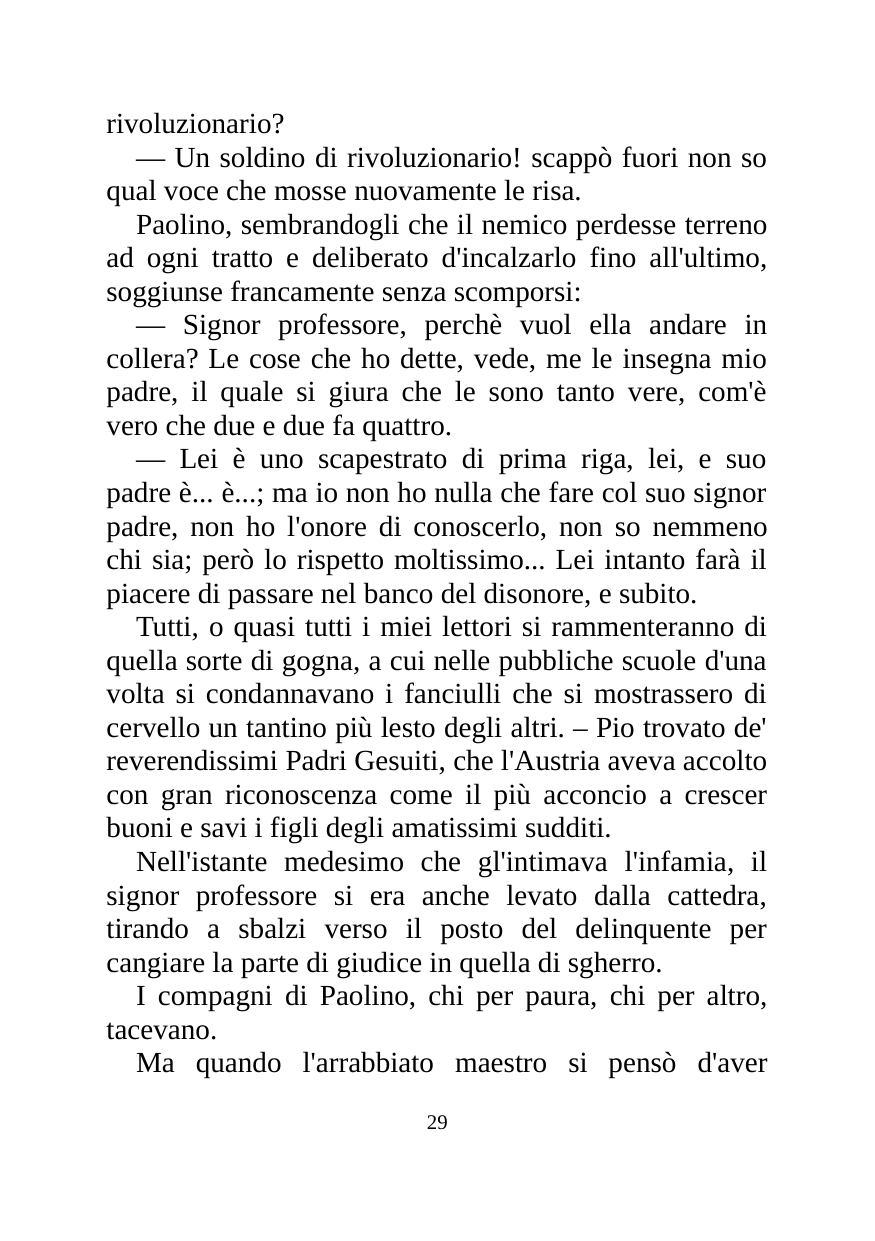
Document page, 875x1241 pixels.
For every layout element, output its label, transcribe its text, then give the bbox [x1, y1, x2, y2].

text — Un soldino di rivoluzionario! scappò fuori non so qual voce che mosse nuovamente le risa. [106, 140, 768, 207]
text I compagni di Paolino, chi per paura, chi per altro, tacevano. [106, 978, 768, 1045]
text Nell'istante medesimo che gl'intimava l'infamia, il signor professore si era anche levato dalla cattedra, tirando a sbalzi verso il posto del delinquente per cangiare la parte di giudice in quella di sgherro. [106, 844, 768, 978]
text — Lei è uno scapestrato di prima riga, lei, e suo padre è... è...; ma io non ho nulla che fare col suo signor padre, non ho l'onore di conoscerlo, non so nemmeno chi sia; però lo rispetto moltissimo... Lei intanto farà il piacere di passare nel banco del disonore, e subito. [106, 442, 768, 609]
text Ma quando l'arrabbiato maestro si pensò d'aver [106, 1045, 768, 1079]
text Tutti, o quasi tutti i miei lettori si rammenteranno di quella sorte di gogna, a cui nelle pubbliche scuole d'una volta si condannavano i fanciulli che si mostrassero di cervello un tantino più lesto degli altri. – Pio trovato de' reverendissimi Padri Gesuiti, che l'Austria aveva accolto con gran riconoscenza come il più acconcio a crescer buoni e savi i figli degli amatissimi sudditi. [106, 609, 768, 844]
text Paolino, sembrandogli che il nemico perdesse terreno ad ogni tratto e deliberato d'incalzarlo fino all'ultimo, soggiunse francamente senza scomporsi: [106, 207, 768, 307]
text rivoluzionario? [106, 106, 768, 140]
text — Signor professore, perchè vuol ella andare in collera? Le cose che ho dette, vede, me le insegna mio padre, il quale si giura che le sono tanto vere, com'è vero che due e due fa quattro. [106, 307, 768, 442]
